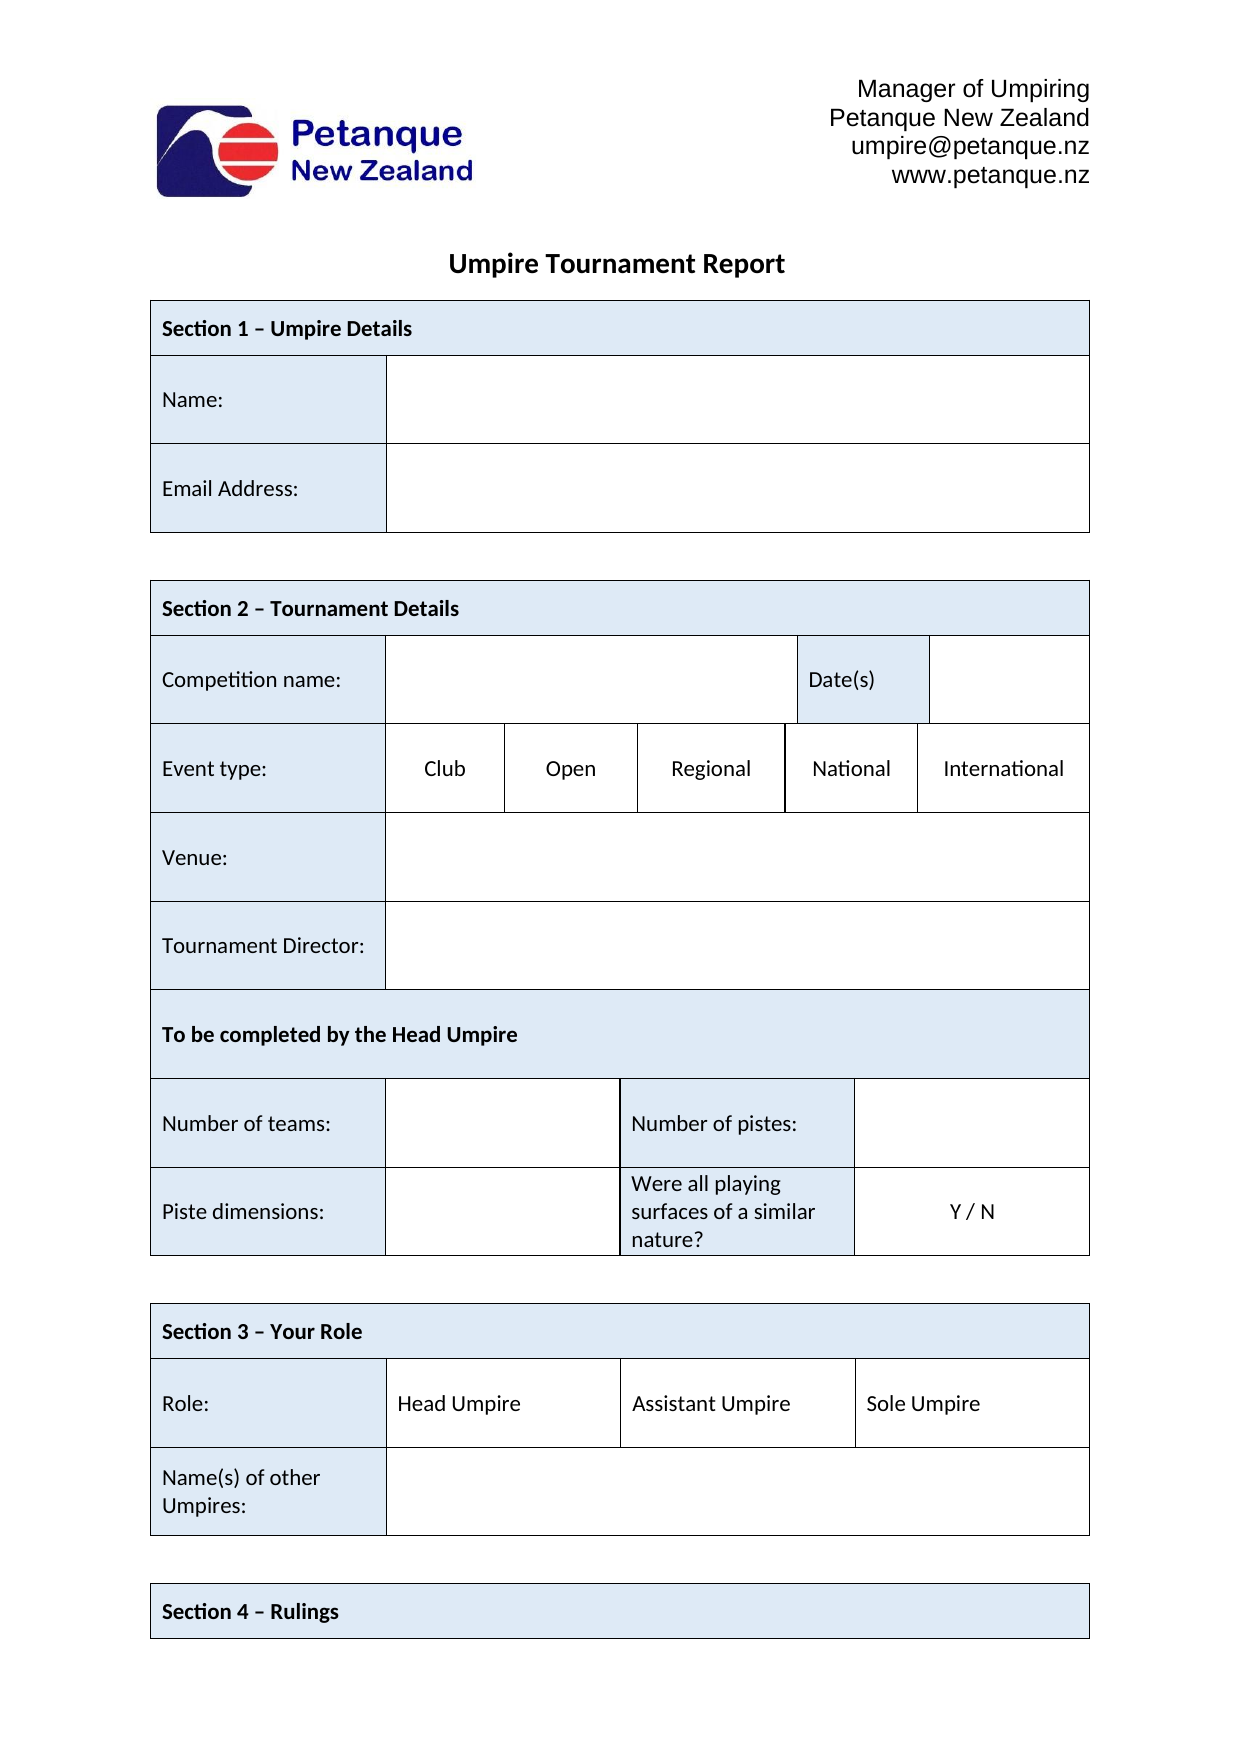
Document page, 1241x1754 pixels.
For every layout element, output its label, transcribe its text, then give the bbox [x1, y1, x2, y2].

table_header Section 1 – Umpire Details [151, 301, 1089, 355]
table_cell [386, 636, 797, 723]
text Umpire Tournament Report [150, 245, 1090, 281]
table_cell Email Address: [151, 444, 386, 532]
table_cell National [786, 724, 917, 812]
table_cell Competition name: [151, 636, 385, 723]
table_cell [387, 1448, 1089, 1535]
table_cell Number of teams: [151, 1079, 385, 1167]
table_cell [386, 813, 1089, 901]
table_cell Y / N [855, 1168, 1089, 1255]
table_cell Name(s) of other Umpires: [151, 1448, 386, 1535]
table_cell [930, 636, 1089, 723]
table_cell Piste dimensions: [151, 1168, 385, 1255]
table_cell [387, 356, 1089, 443]
table_cell Open [505, 724, 637, 812]
table_cell International [918, 724, 1089, 812]
table_header Section 3 – Your Role [151, 1304, 1089, 1358]
table_cell Name: [151, 356, 386, 443]
table_cell Venue: [151, 813, 385, 901]
table_cell Event type: [151, 724, 385, 812]
table_cell [387, 444, 1089, 532]
table_cell [386, 1079, 619, 1167]
table_cell Regional [638, 724, 784, 812]
table_cell [386, 1168, 619, 1255]
table_cell Tournament Director: [151, 902, 385, 989]
table_cell Date(s) [798, 636, 929, 723]
table_cell Head Umpire [387, 1359, 620, 1447]
table_cell [855, 1079, 1089, 1167]
table_cell Sole Umpire [856, 1359, 1089, 1447]
table_cell Club [386, 724, 504, 812]
table_header Section 2 – Tournament Details [151, 581, 1089, 635]
table_cell Role: [151, 1359, 386, 1447]
table_header Section 4 – Rulings [151, 1584, 1089, 1638]
table_cell Were all playing surfaces of a similar nature? [621, 1168, 854, 1255]
table_cell To be completed by the Head Umpire [151, 990, 1089, 1078]
table_cell Number of pistes: [621, 1079, 854, 1167]
table_cell Assistant Umpire [621, 1359, 855, 1447]
table_cell [386, 902, 1089, 989]
